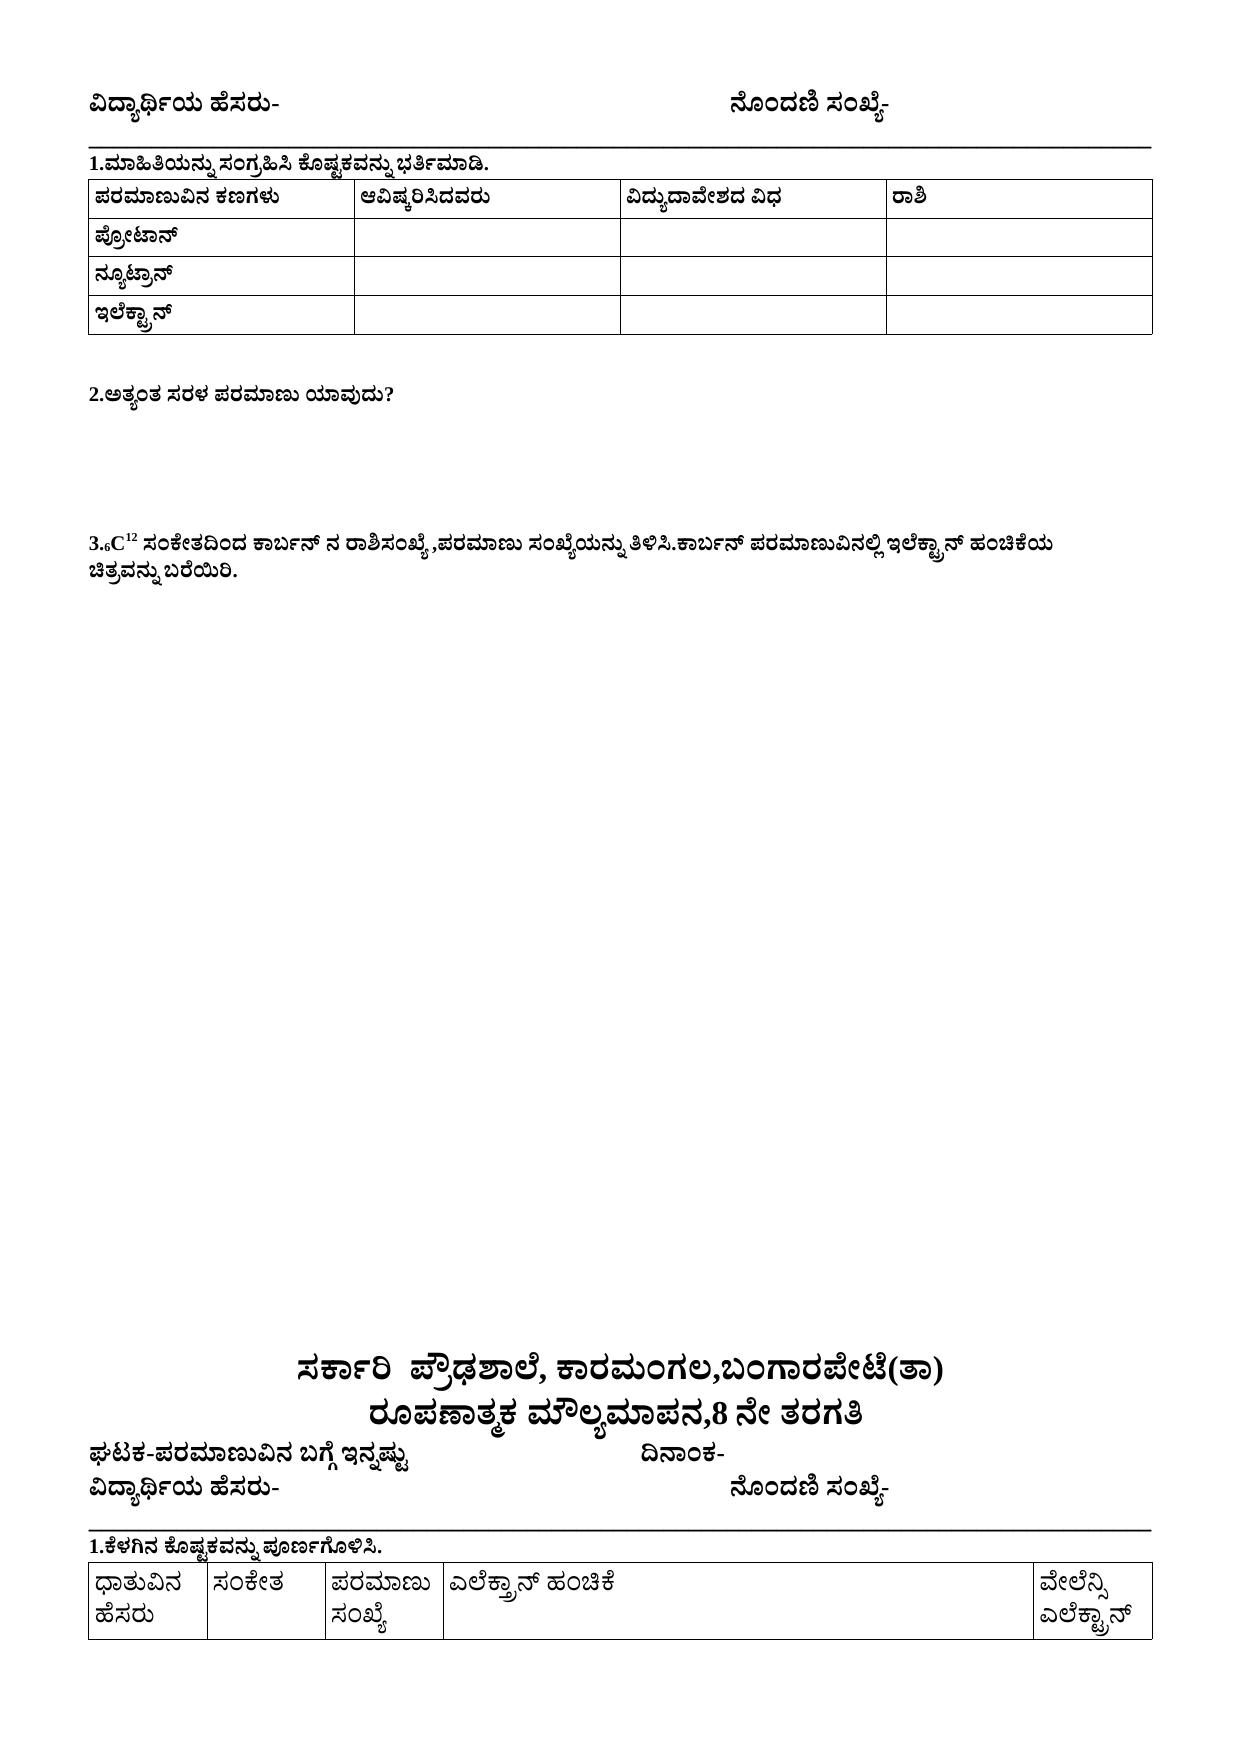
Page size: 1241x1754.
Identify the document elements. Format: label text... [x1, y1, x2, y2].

table_header ಪರಮಾಣು ಸಂಖ್ಯೆ [326, 1563, 443, 1639]
text 1.ಮಾಹಿತಿಯನ್ನು ಸಂಗ್ರಹಿಸಿ ಕೊಷ್ಟಕವನ್ನು ಭರ್ತಿಮಾಡಿ. [88, 151, 1152, 179]
table_header ಧಾತುವಿನ ಹೆಸರು [89, 1563, 207, 1639]
table_header ರಾಶಿ [887, 180, 1152, 218]
table_cell [887, 257, 1152, 295]
table_cell [355, 296, 620, 334]
text 1.ಕೆಳಗಿನ ಕೊಷ್ಟಕವನ್ನು ಪೂರ್ಣಗೊಳಿಸಿ. [88, 1534, 1152, 1562]
table_cell [887, 219, 1152, 256]
table_cell [621, 296, 886, 334]
table_cell [887, 296, 1152, 334]
table_cell [621, 219, 886, 256]
table_cell [621, 257, 886, 295]
table_cell ಪ್ರೋಟಾನ್ [89, 219, 354, 256]
table_header ವಿದ್ಯುದಾವೇಶದ ವಿಧ [621, 180, 886, 218]
table_header ಆವಿಷ್ಕರಿಸಿದವರು [355, 180, 620, 218]
text ಚಿತ್ರವನ್ನು ಬರೆಯಿರಿ. [88, 558, 1152, 586]
table_header ಎಲೆಕ್ತ್ರಾನ್ ಹಂಚಿಕೆ [444, 1563, 1033, 1639]
table_header ಸಂಕೇತ [208, 1563, 325, 1639]
text _____________________________________________________________________________________ [88, 122, 1152, 151]
table_cell [355, 257, 620, 295]
text 3.6C12 ಸಂಕೇತದಿಂದ ಕಾರ್ಬನ್ ನ ರಾಶಿಸಂಖ್ಯೆ ,ಪರಮಾಣು ಸಂಖ್ಯೆಯನ್ನು ತಿಳಿಸಿ.ಕಾರ್ಬನ್ ಪರಮಾಣುವಿನಲ್ಲಿ ಇಲೆಕ್ಟ್ರಾನ್ ಹಂಚಿಕೆಯ [88, 530, 1152, 558]
table_header ವೇಲೆನ್ಸಿ ಎಲೆಕ್ಟ್ರಾನ್ [1034, 1563, 1152, 1639]
table_cell ನ್ಯೂಟ್ರಾನ್ [89, 257, 354, 295]
text ವಿದ್ಯಾರ್ಥಿಯ ಹೆಸರು- ನೊಂದಣಿ ಸಂಖ್ಯೆ- [88, 88, 1152, 122]
text ಘಟಕ-ಪರಮಾಣುವಿನ ಬಗ್ಗೆ ಇನ್ನಷ್ಟು ದಿನಾಂಕ- [88, 1438, 1152, 1472]
text ರೂಪಣಾತ್ಮಕ ಮೌಲ್ಯಮಾಪನ,8ನೇ ತರಗತಿ [88, 1393, 1152, 1438]
table_cell ಇಲೆಕ್ಟ್ರಾನ್ [89, 296, 354, 334]
text _____________________________________________________________________________________ [88, 1505, 1152, 1534]
text ವಿದ್ಯಾರ್ಥಿಯ ಹೆಸರು- ನೊಂದಣಿ ಸಂಖ್ಯೆ- [88, 1472, 1152, 1505]
table_header ಪರಮಾಣುವಿನ ಕಣಗಳು [89, 180, 354, 218]
text ಸರ್ಕಾರಿ ಪ್ರೌಢಶಾಲೆ, ಕಾರಮಂಗಲ,ಬಂಗಾರಪೇಟೆ(ತಾ) [88, 1349, 1152, 1393]
text 2.ಅತ್ಯಂತ ಸರಳ ಪರಮಾಣು ಯಾವುದು? [88, 382, 1152, 410]
table_cell [355, 219, 620, 256]
